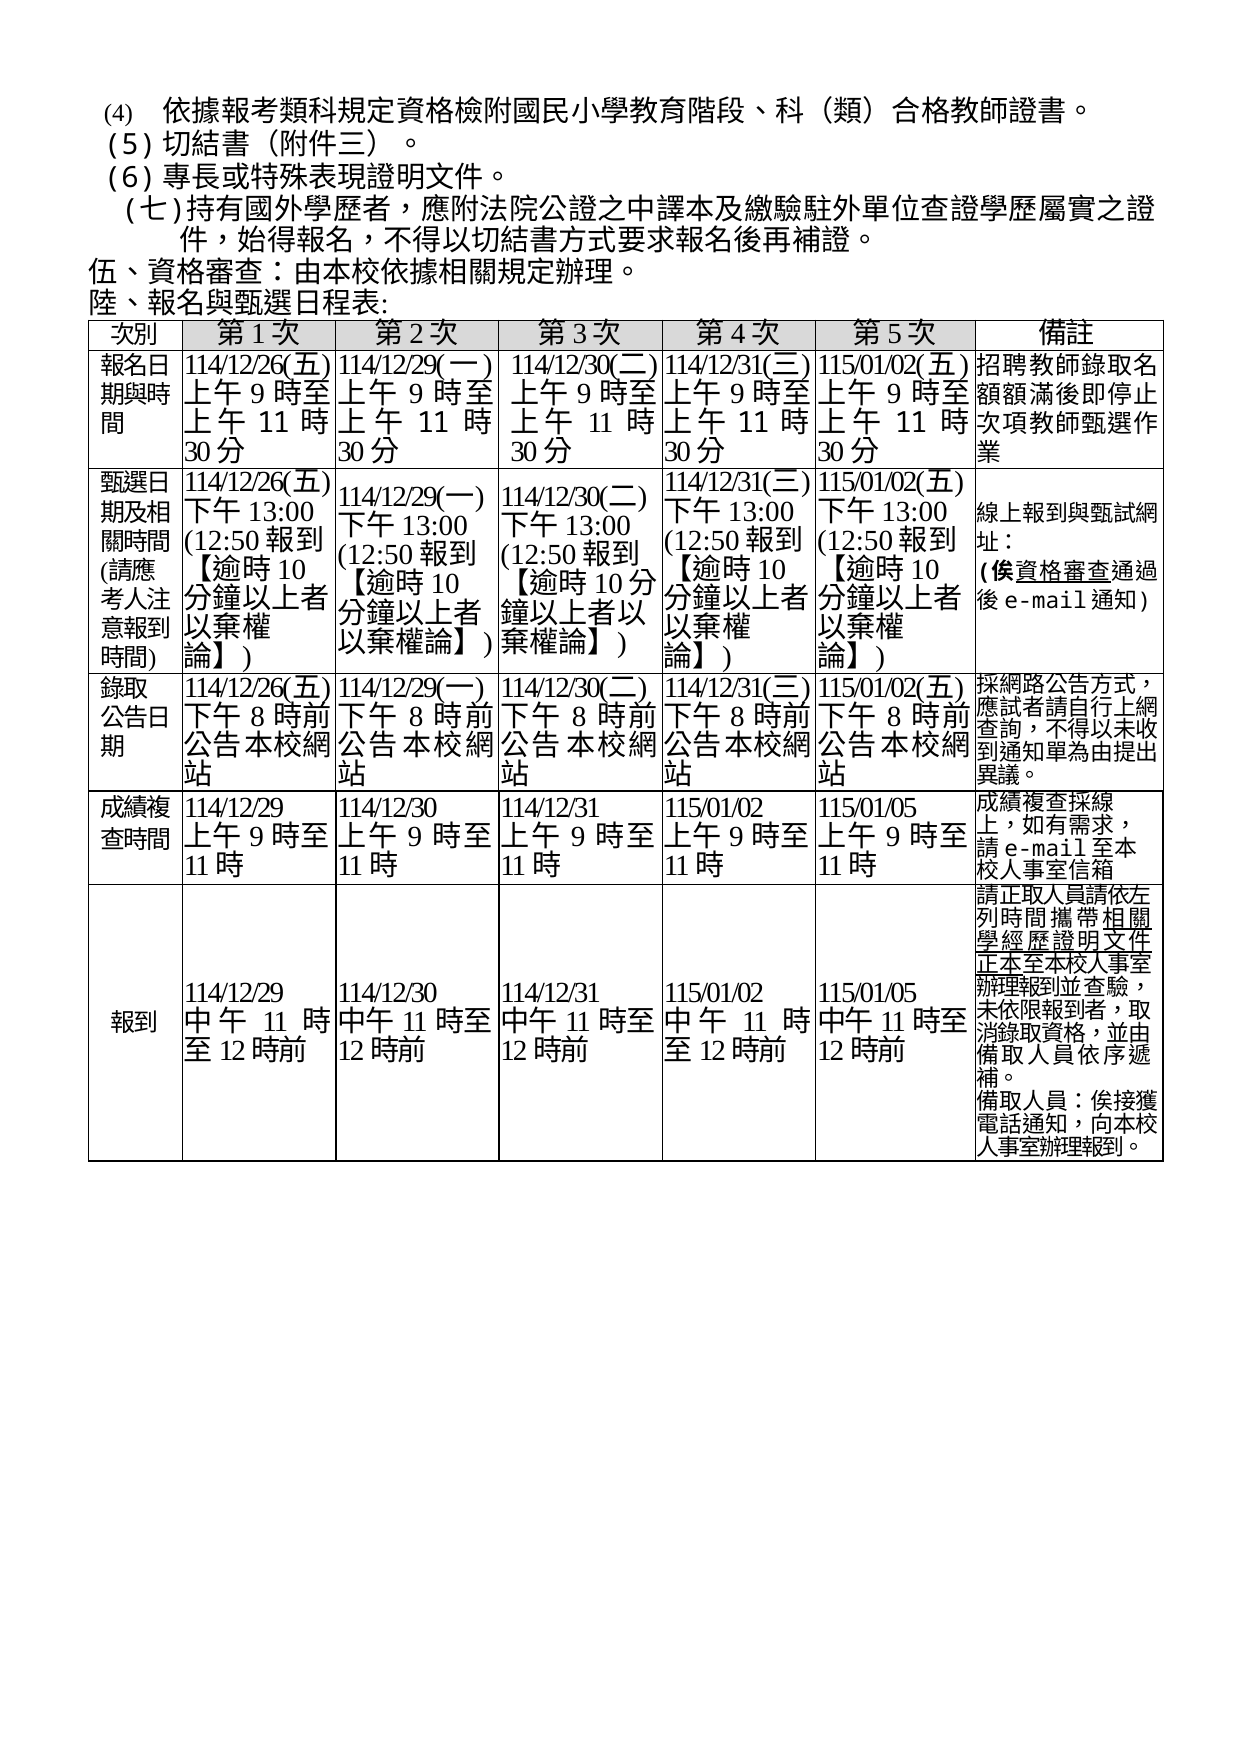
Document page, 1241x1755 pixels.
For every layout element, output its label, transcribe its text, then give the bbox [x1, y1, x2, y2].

table_header 備註 [976, 321, 1163, 350]
list 專長或特殊表現證明文件。 [103, 161, 1158, 194]
table_cell 請正取人員請依左列時間攜帶相關學經歷證明文件正本至本校人事室辦理報到並查驗，未依限報到者，取消錄取資格，並由備取人員依序遞補。 備取人員：俟接獲電話通知，向本校人事室辦理報到。 [976, 885, 1162, 1160]
table_cell 114/12/26(五)下午13:00 (12:50報到【逾時10分鐘以上者以棄權論】) [183, 469, 335, 673]
table_header 第5次 [816, 321, 975, 350]
table_cell 採網路公告方式，應試者請自行上網查詢，不得以未收到通知單為由提出異議。 [976, 674, 1163, 790]
table_cell 115/01/02 上午9時至11時 [663, 792, 815, 883]
table_cell 114/12/29 上午9時至11時 [183, 792, 335, 883]
table_cell 報到 [89, 885, 182, 1160]
table_cell 114/12/31 中午11時至12時前 [500, 885, 662, 1160]
table_cell 114/12/26(五) 下午8時前公告本校網站 [183, 674, 335, 790]
table_cell 招聘教師錄取名額額滿後即停止次項教師甄選作業 [976, 351, 1163, 467]
text (七)持有國外學歷者，應附法院公證之中譯本及繳驗駐外單位查證學歷屬實之證件，始得報名，不得以切結書方式要求報名後再補證。 [103, 194, 1158, 257]
table_cell 114/12/30 上午9時至11時 [337, 792, 498, 883]
table_cell 115/01/02(五)上午9時至上午11時30分 [816, 351, 975, 467]
table_cell 報名日期與時間 [89, 351, 182, 467]
table_header 第1次 [183, 321, 335, 350]
table_cell 114/12/30(二)下午13:00 (12:50報到【逾時10分鐘以上者以棄權論】) [499, 469, 662, 673]
table_cell 115/01/02 中午11時至12時前 [663, 885, 815, 1160]
text 陸、報名與甄選日程表: [89, 288, 1158, 319]
table_cell 甄選日期及相關時間(請應考人注意報到時間) [89, 469, 182, 673]
table_cell 114/12/29(一)下午13:00 (12:50報到【逾時10分鐘以上者以棄權論】) [336, 469, 498, 673]
table_cell 114/12/30(二) 下午8時前公告本校網站 [499, 674, 662, 790]
table_header 次別 [89, 321, 182, 350]
list 依據報考類科規定資格檢附國民小學教育階段、科（類）合格教師證書。 [103, 94, 1158, 128]
table_cell 115/01/02(五)下午13:00 (12:50報到【逾時10分鐘以上者以棄權論】) [816, 469, 975, 673]
table_cell 114/12/31 上午9時至11時 [500, 792, 662, 883]
table_cell 成績複查時間 [89, 792, 182, 883]
text 伍、資格審查：由本校依據相關規定辦理。 [89, 257, 1158, 288]
list 切結書（附件三）。 [103, 128, 1158, 161]
table_cell 114/12/30(二) 上午9時至上午11時30分 [499, 351, 662, 467]
table_cell 114/12/29(一) 下午8時前公告本校網站 [336, 674, 498, 790]
table_cell 報到時間 線上報到與甄試網址： (俟資格審查通過後e-mail通知) [976, 469, 1163, 673]
table_cell 錄取公告日期 [89, 674, 182, 790]
table_cell 成績複查採線上，如有需求，請e-mail至本校人事室信箱 [976, 792, 1162, 883]
table_cell 114/12/31(三)上午9時至上午11時30分 [663, 351, 815, 467]
table_header 第2次 [336, 321, 498, 350]
table_cell 114/12/29(一)上午9時至上午11時30分 [336, 351, 498, 467]
table_header 第3次 [499, 321, 662, 350]
table_cell 114/12/26(五)上午9時至上午11時30分 [183, 351, 335, 467]
table_cell 114/12/31(三)下午13:00 (12:50報到【逾時10分鐘以上者以棄權論】) [663, 469, 815, 673]
table_cell 115/01/05 上午9時至11時 [816, 792, 975, 883]
table_cell 114/12/30 中午11時至12時前 [337, 885, 498, 1160]
table_cell 115/01/02(五) 下午8時前公告本校網站 [816, 674, 975, 790]
table_header 第4次 [663, 321, 815, 350]
table_cell 114/12/29 中午11時至12時前 [183, 885, 335, 1160]
table_cell 114/12/31(三) 下午8時前公告本校網站 [663, 674, 815, 790]
table_cell 115/01/05 中午11時至12時前 [816, 885, 975, 1160]
